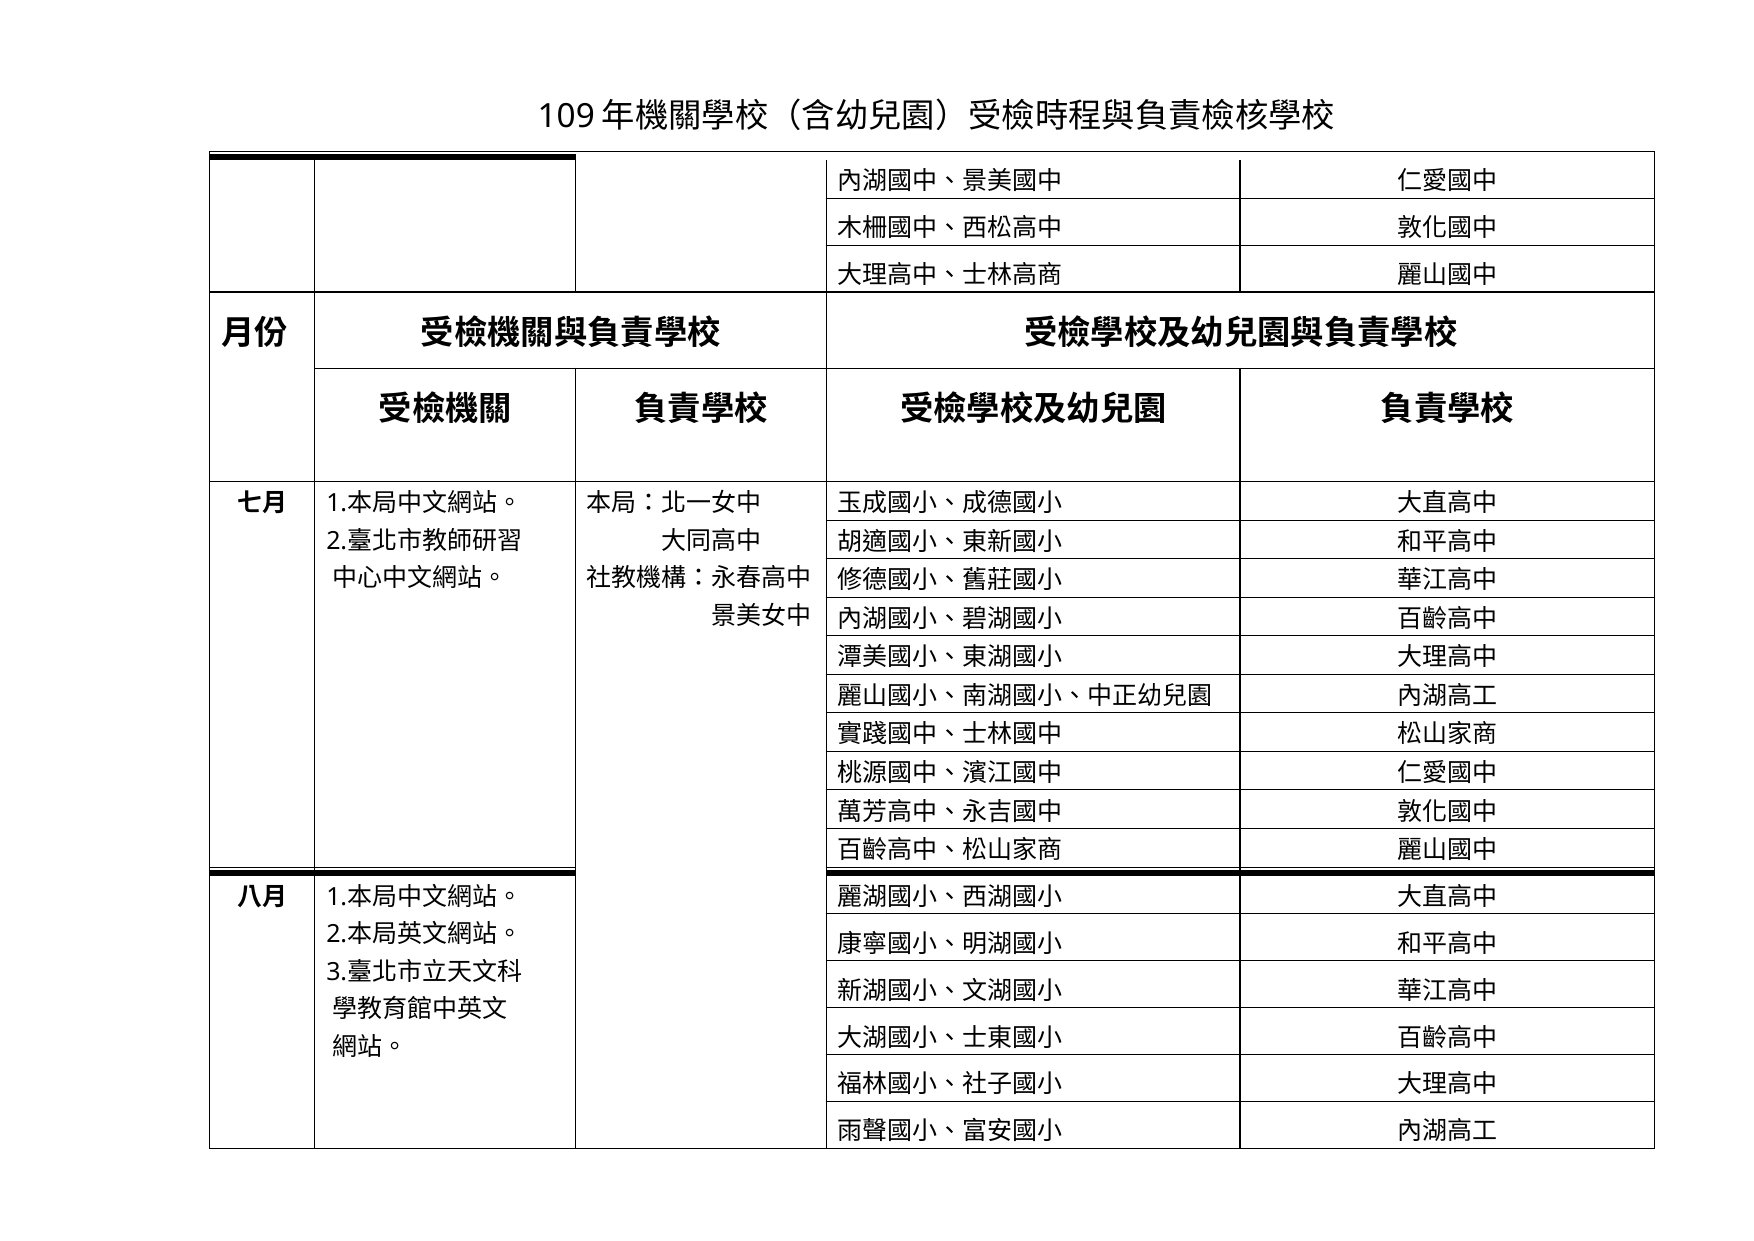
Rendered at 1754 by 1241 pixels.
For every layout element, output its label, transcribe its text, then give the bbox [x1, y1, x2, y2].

table_cell 敦化國中 [1241, 199, 1654, 244]
table_cell 麗湖國小、西湖國小 [827, 876, 1239, 913]
table_cell 和平高中 [1241, 914, 1654, 960]
table_cell 大理高中 [1241, 636, 1654, 674]
table_cell 本局：北一女中 大同高中 社教機構：永春高中 景美女中 [576, 482, 826, 1148]
table_cell 受檢學校及幼兒園與負責學校 [827, 293, 1654, 367]
table_cell 修德國小、舊莊國小 [827, 559, 1239, 597]
table_cell 受檢學校及幼兒園 [827, 369, 1239, 481]
table_cell 福林國小、社子國小 [827, 1055, 1239, 1101]
table_cell 百齡高中 [1241, 1008, 1654, 1054]
table_cell 胡適國小、東新國小 [827, 521, 1239, 558]
table_cell 華江高中 [1241, 961, 1654, 1007]
table_cell 受檢機關 [315, 369, 575, 481]
table_cell 玉成國小、成德國小 [827, 482, 1239, 519]
table_cell 受檢機關與負責學校 [315, 293, 826, 367]
table_cell 月份 [210, 293, 314, 481]
table_cell 內湖高工 [1241, 675, 1654, 712]
table_cell 華江高中 [1241, 559, 1654, 597]
table_cell 內湖高工 [1241, 1102, 1654, 1148]
table_cell 負責學校 [576, 369, 826, 481]
table_cell [575, 152, 826, 291]
table_cell [210, 160, 314, 291]
table_cell 1.本局中文網站。 2.本局英文網站。 3.臺北市立天文科 學教育館中英文 網站。 [315, 876, 575, 1148]
table_cell [315, 160, 575, 291]
table_cell 大湖國小、士東國小 [827, 1008, 1239, 1054]
table_cell 八月 [210, 876, 314, 1148]
table_cell 大理高中 [1241, 1055, 1654, 1101]
table_cell 百齡高中、松山家商 [827, 829, 1239, 866]
table_cell 大理高中、士林高商 [827, 246, 1239, 291]
table_cell 仁愛國中 [1240, 152, 1654, 198]
table_cell 潭美國小、東湖國小 [827, 636, 1239, 674]
table_cell 七月 [210, 482, 314, 866]
table_cell 實踐國中、士林國中 [827, 713, 1239, 751]
table_cell 和平高中 [1241, 521, 1654, 558]
table_cell 內湖國中、景美國中 [826, 152, 1240, 198]
table_cell 康寧國小、明湖國小 [827, 914, 1239, 960]
table_cell 麗山國中 [1241, 246, 1654, 291]
table_cell 麗山國中 [1241, 829, 1654, 866]
table_cell 1.本局中文網站。 2.臺北市教師研習 中心中文網站。 [315, 482, 575, 866]
table_cell 木柵國中、西松高中 [827, 199, 1239, 244]
table_cell 大直高中 [1241, 876, 1654, 913]
table_cell 麗山國小、南湖國小、中正幼兒園 [827, 675, 1239, 712]
table_cell 松山家商 [1241, 713, 1654, 751]
table_cell 負責學校 [1241, 369, 1654, 481]
table_cell 雨聲國小、富安國小 [827, 1102, 1239, 1148]
table_cell 內湖國小、碧湖國小 [827, 598, 1239, 635]
table_cell 桃源國中、濱江國中 [827, 752, 1239, 789]
table_cell 大直高中 [1241, 482, 1654, 519]
table_cell 百齡高中 [1241, 598, 1654, 635]
table_cell 萬芳高中、永吉國中 [827, 790, 1239, 828]
table_cell 敦化國中 [1241, 790, 1654, 828]
table_cell 仁愛國中 [1241, 752, 1654, 789]
table_cell 新湖國小、文湖國小 [827, 961, 1239, 1007]
